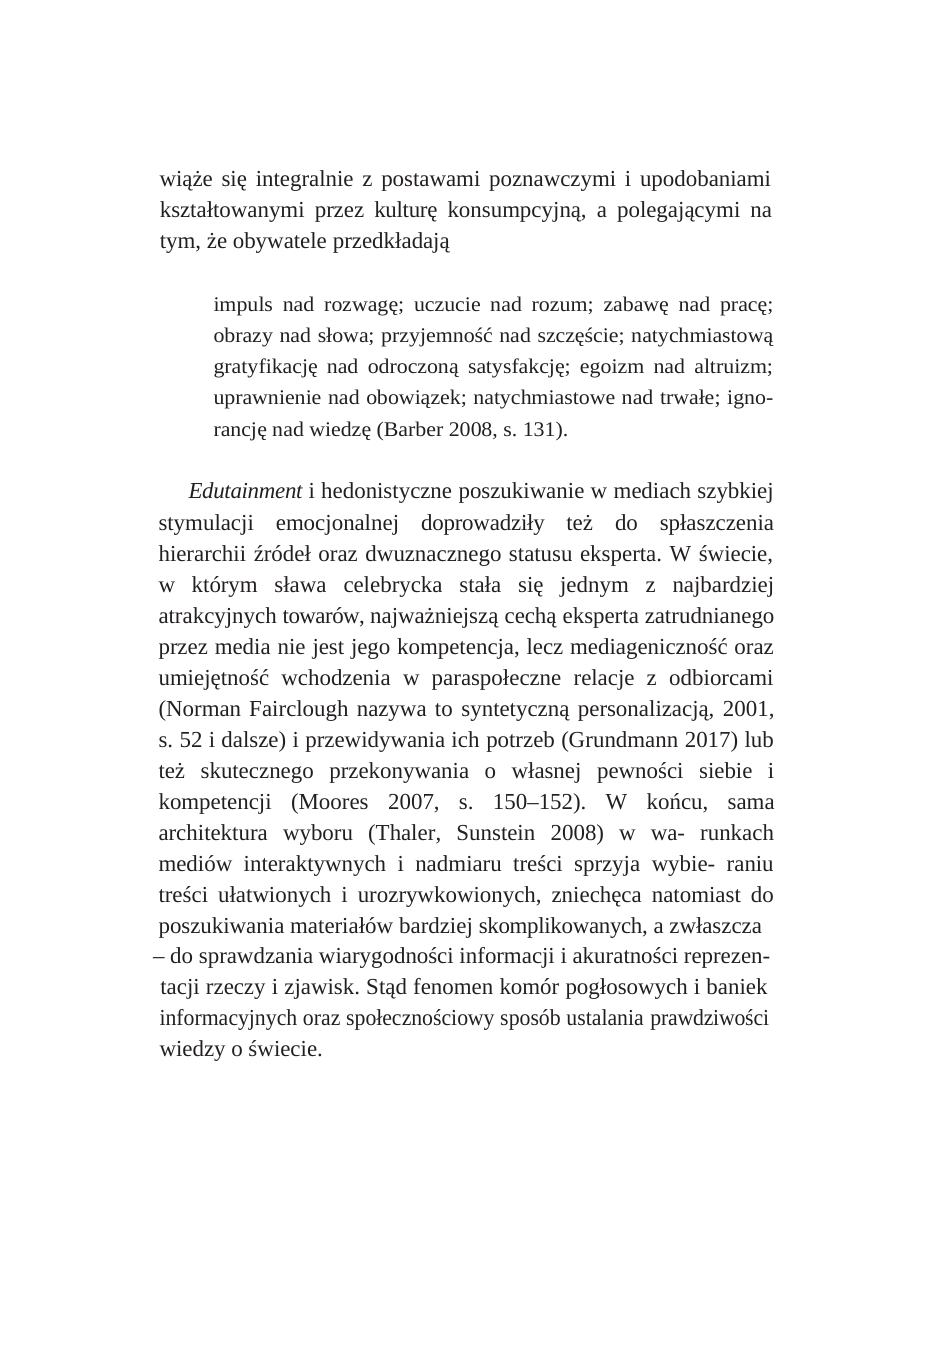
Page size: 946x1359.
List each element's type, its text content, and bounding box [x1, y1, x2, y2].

text tacji rzeczy i zjawisk. Stąd fenomen komór pogłosowych i baniek informacyjnych oraz społecznościowy sposób ustalania prawdziwości wiedzy o świecie. [159, 973, 769, 1061]
text – do sprawdzania wiarygodności informacji i akuratności reprezen- [153, 943, 814, 968]
text Edutainment i hedonistyczne poszukiwanie w mediach szybkiej stymulacji emocjonalnej doprowadziły też do spłaszczenia hierarchii źródeł oraz dwuznacznego statusu eksperta. W świecie, w którym sława celebrycka stała się jednym z najbardziej atrakcyjnych towarów, najważniejszą cechą eksperta zatrudnianego przez media nie jest jego kompetencja, lecz mediageniczność oraz umiejętność wchodzenia w paraspołeczne relacje z odbiorcami (Norman Fairclough nazywa to syntetyczną personalizacją, 2001, s. 52 i dalsze) i przewidywania ich potrzeb (Grundmann 2017) lub też skutecznego przekonywania o własnej pewności siebie i kompetencji (Moores 2007, s. 150–152). W końcu, sama architektura wyboru (Thaler, Sunstein 2008) w wa- runkach mediów interaktywnych i nadmiaru treści sprzyja wybie- raniu treści ułatwionych i urozrywkowionych, zniechęca natomiast do poszukiwania materiałów bardziej skomplikowanych, a zwłaszcza [158, 478, 774, 938]
text impuls nad rozwagę; uczucie nad rozum; zabawę nad pracę; obrazy nad słowa; przyjemność nad szczęście; natychmiastową gratyfikację nad odroczoną satysfakcję; egoizm nad altruizm; uprawnienie nad obowiązek; natychmiastowe nad trwałe; igno- rancję nad wiedzę (Barber 2008, s. 131). [213, 291, 774, 441]
text wiąże się integralnie z postawami poznawczymi i upodobaniami kształtowanymi przez kulturę konsumpcyjną, a polegającymi na tym, że obywatele przedkładają [159, 165, 772, 254]
